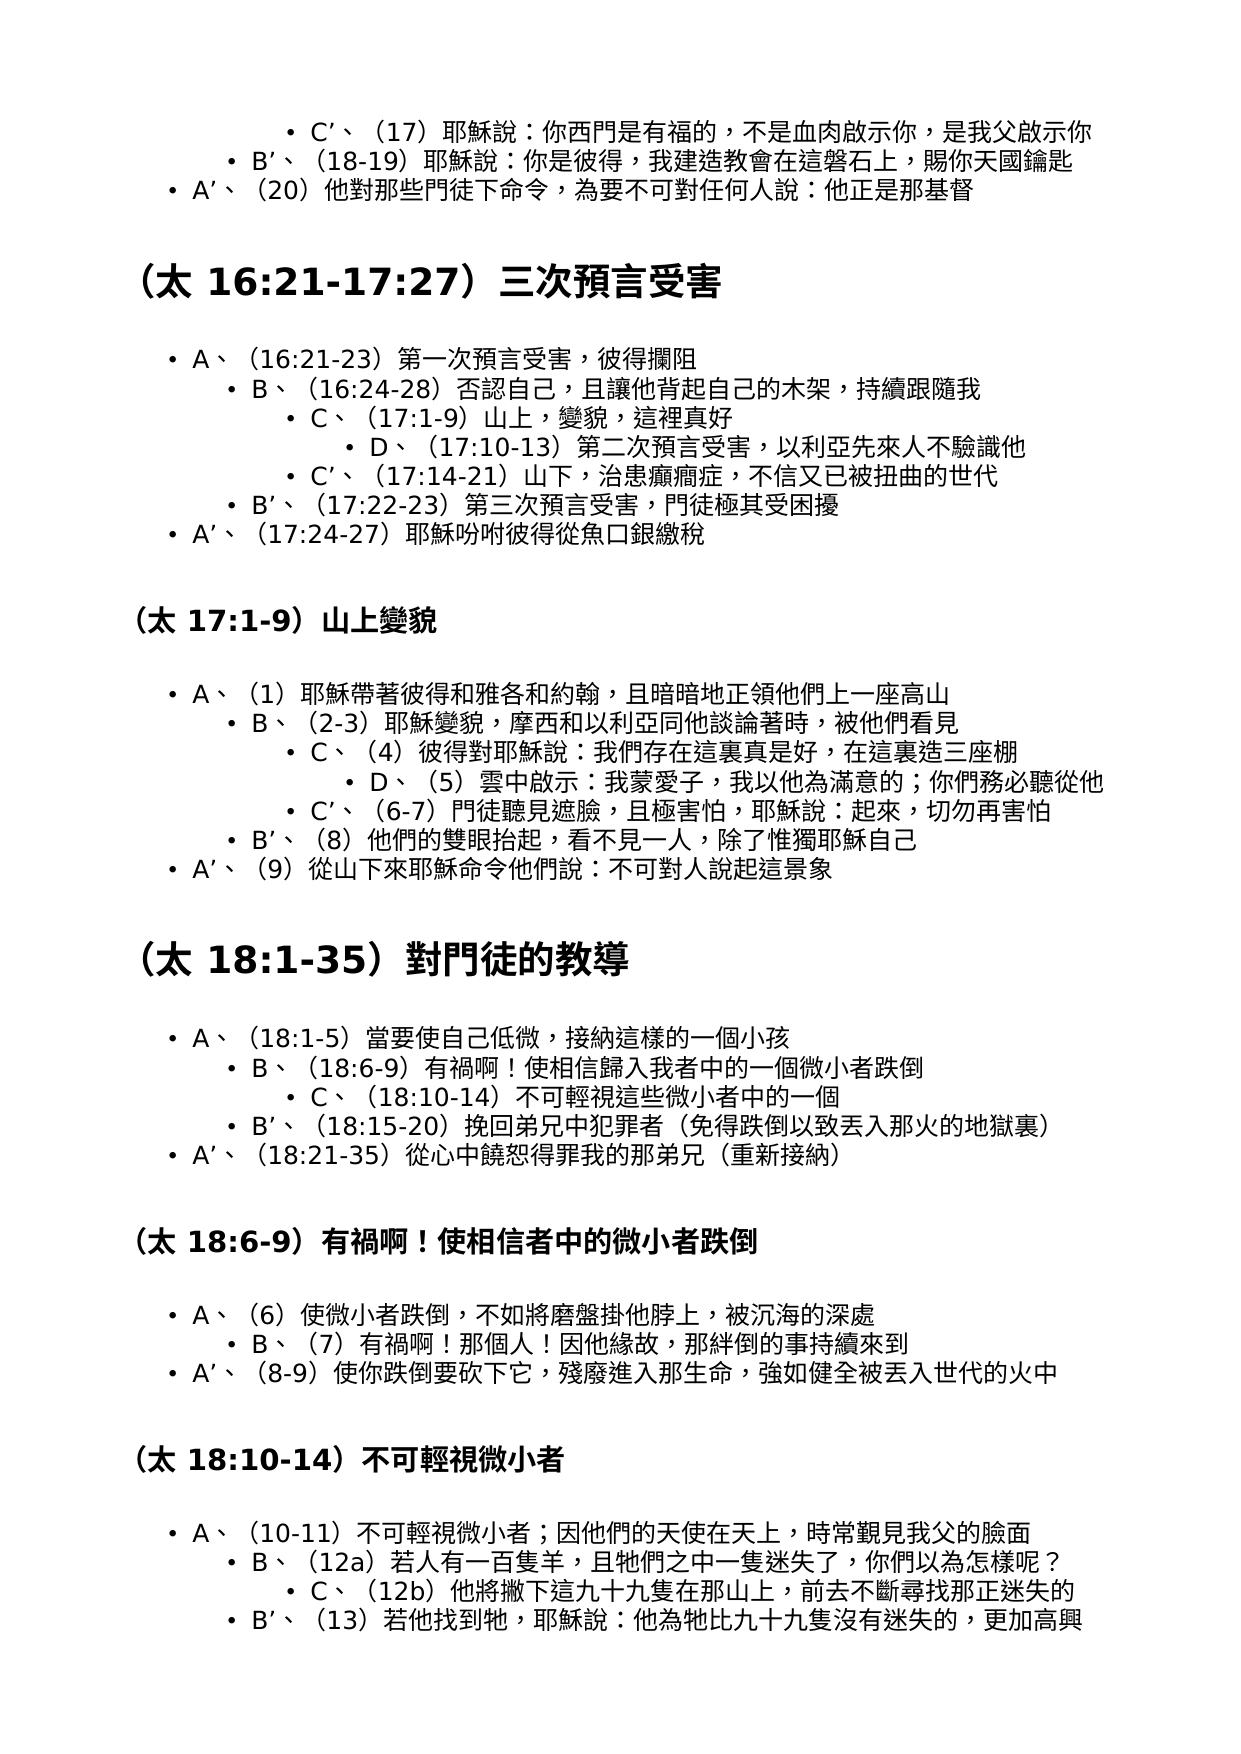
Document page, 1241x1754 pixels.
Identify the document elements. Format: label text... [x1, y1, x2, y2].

list A、（10-11）不可輕視微小者；因他們的天使在天上，時常覲見我父的臉面 [177, 1519, 1122, 1548]
list B、（16:24-28）否認自己，且讓他背起自己的木架，持續跟隨我 [236, 375, 1122, 404]
list B’、（18-19）耶穌說：你是彼得，我建造教會在這磐石上，賜你天國鑰匙 [236, 147, 1122, 176]
list A、（16:21-23）第一次預言受害，彼得攔阻 [177, 346, 1122, 375]
list C’、（17）耶穌說：你西門是有福的，不是血肉啟示你，是我父啟示你 [295, 118, 1122, 147]
list B、（7）有禍啊！那個人！因他緣故，那絆倒的事持續來到 [236, 1330, 1122, 1359]
list C、（12b）他將撇下這九十九隻在那山上，前去不斷尋找那正迷失的 [295, 1577, 1122, 1606]
list B’、（17:22-23）第三次預言受害，門徒極其受困擾 [236, 492, 1122, 521]
subtitle （太 17:1-9）山上變貌 [118, 604, 1122, 638]
list B’、（18:15-20）挽回弟兄中犯罪者（免得跌倒以致丟入那火的地獄裏） [236, 1112, 1122, 1141]
list A’、（9）從山下來耶穌命令他們說：不可對人說起這景象 [177, 855, 1122, 884]
list A’、（8-9）使你跌倒要砍下它，殘廢進入那生命，強如健全被丟入世代的火中 [177, 1359, 1122, 1388]
subtitle （太 18:6-9）有禍啊！使相信者中的微小者跌倒 [118, 1225, 1122, 1259]
list A’、（18:21-35）從心中饒恕得罪我的那弟兄（重新接納） [177, 1141, 1122, 1170]
list D、（5）雲中啟示：我蒙愛子，我以他為滿意的；你們務必聽從他 [354, 768, 1122, 797]
subtitle （太 18:1-35）對門徒的教導 [118, 939, 1122, 983]
list C’、（17:14-21）山下，治患癲癎症，不信又已被扭曲的世代 [295, 462, 1122, 492]
list B、（18:6-9）有禍啊！使相信歸入我者中的一個微小者跌倒 [236, 1054, 1122, 1083]
list A、（18:1-5）當要使自己低微，接納這樣的一個小孩 [177, 1024, 1122, 1054]
list C、（4）彼得對耶穌說：我們存在這裏真是好，在這裏造三座棚 [295, 739, 1122, 768]
list B’、（8）他們的雙眼抬起，看不見一人，除了惟獨耶穌自己 [236, 826, 1122, 855]
list B、（12a）若人有一百隻羊，且牠們之中一隻迷失了，你們以為怎樣呢？ [236, 1548, 1122, 1577]
list D、（17:10-13）第二次預言受害，以利亞先來人不驗識他 [354, 433, 1122, 462]
subtitle （太 16:21-17:27）三次預言受害 [118, 260, 1122, 304]
list C、（17:1-9）山上，變貌，這裡真好 [295, 404, 1122, 433]
list B’、（13）若他找到牠，耶穌說：他為牠比九十九隻沒有迷失的，更加高興 [236, 1606, 1122, 1635]
list B、（2-3）耶穌變貌，摩西和以利亞同他談論著時，被他們看見 [236, 709, 1122, 739]
list C’、（6-7）門徒聽見遮臉，且極害怕，耶穌說：起來，切勿再害怕 [295, 797, 1122, 826]
list A、（6）使微小者跌倒，不如將磨盤掛他脖上，被沉海的深處 [177, 1301, 1122, 1330]
list A’、（17:24-27）耶穌吩咐彼得從魚口銀繳稅 [177, 521, 1122, 550]
list A、（1）耶穌帶著彼得和雅各和約翰，且暗暗地正領他們上一座高山 [177, 680, 1122, 709]
list C、（18:10-14）不可輕視這些微小者中的一個 [295, 1083, 1122, 1112]
subtitle （太 18:10-14）不可輕視微小者 [118, 1443, 1122, 1477]
list A’、（20）他對那些門徒下命令，為要不可對任何人說：他正是那基督 [177, 176, 1122, 206]
